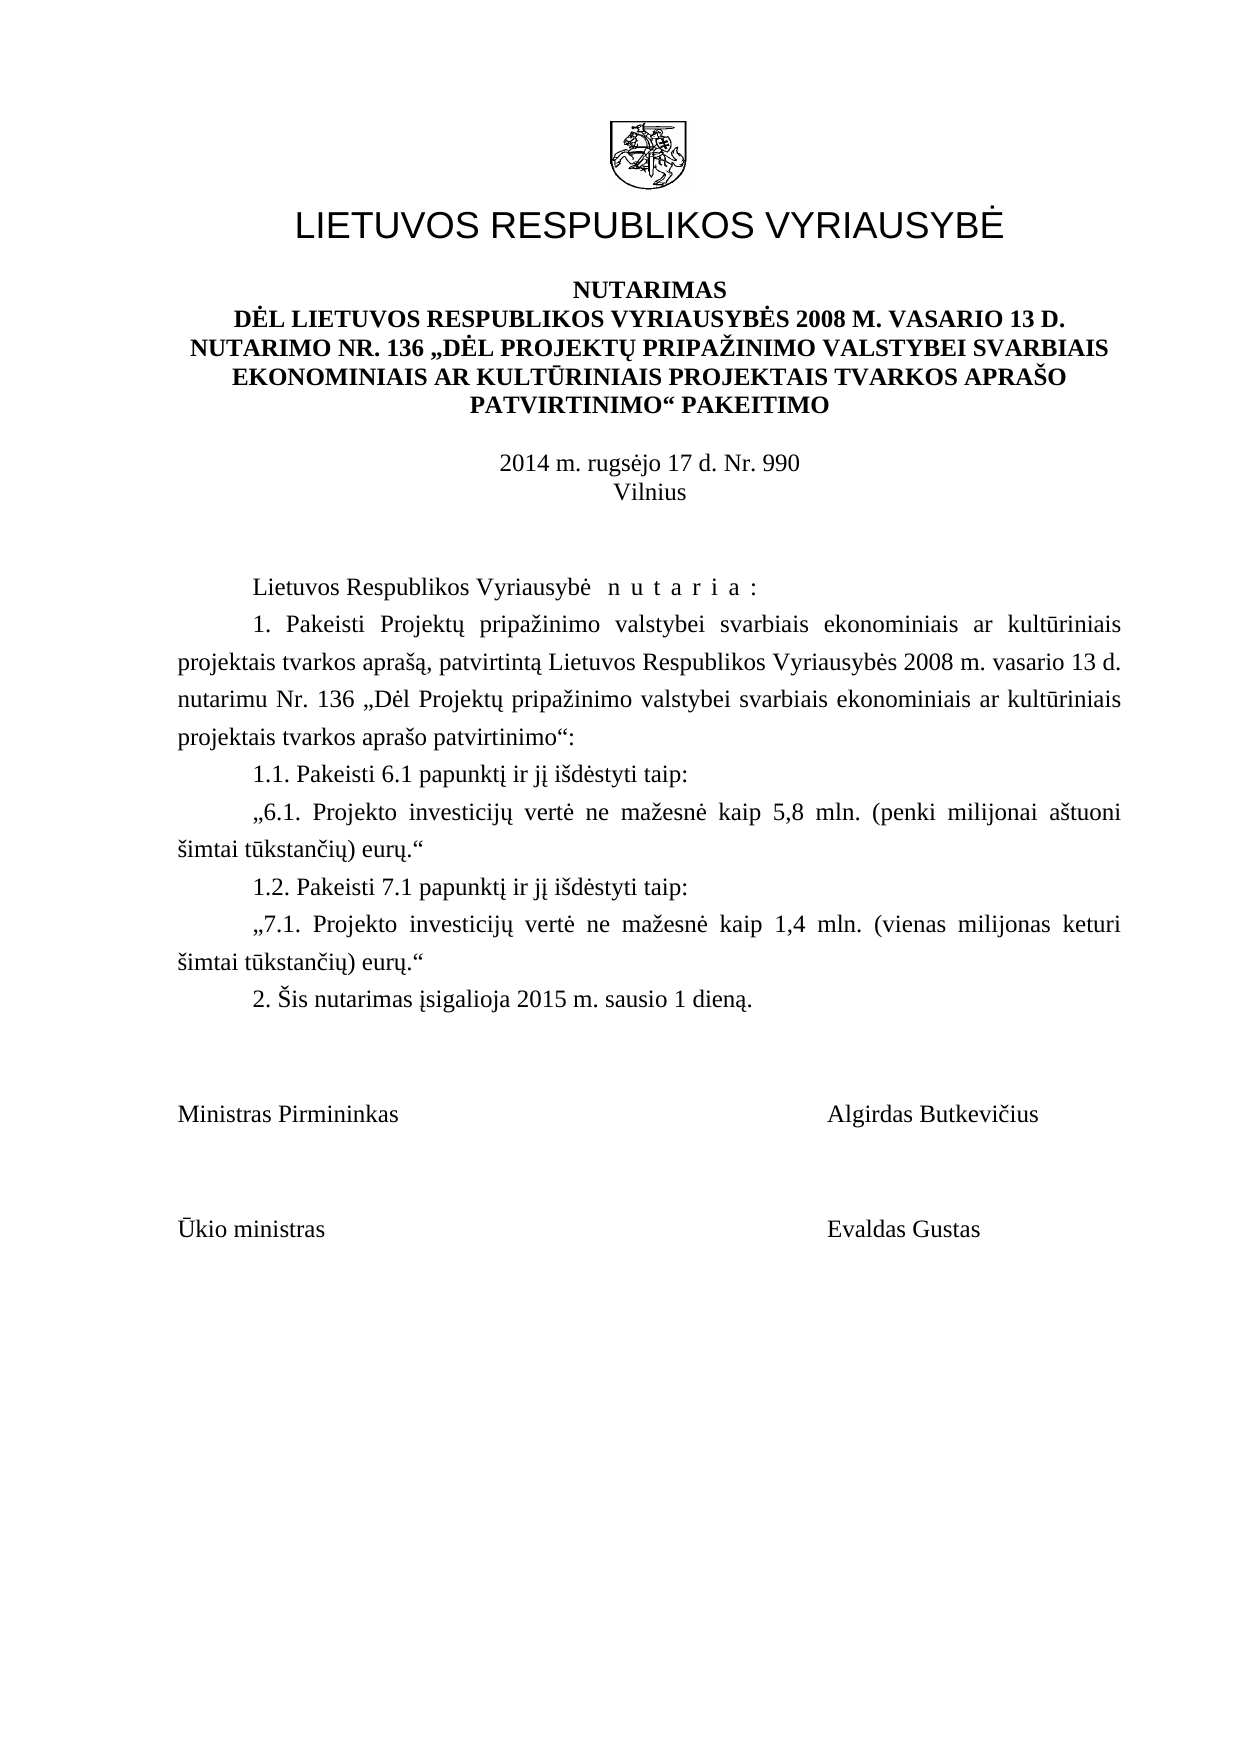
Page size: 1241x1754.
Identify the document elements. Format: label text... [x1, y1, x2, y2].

text 2. Šis nutarimas įsigalioja 2015 m. sausio 1 dieną. [177, 975, 1122, 1013]
text 1. Pakeisti Projektų pripažinimo valstybei svarbiais ekonominiais ar kultūriniais projektais tvarkos aprašą, patvirtintą Lietuvos Respublikos Vyriausybės 2008 m. vasario 13 d. nutarimu Nr. 136 „Dėl Projektų pripažinimo valstybei svarbiais ekonominiais ar kultūriniais projektais tvarkos aprašo patvirtinimo“: [177, 600, 1122, 750]
text Lietuvos Respublikos Vyriausybė [177, 203, 1122, 247]
text nutarimas [177, 275, 1122, 304]
text „6.1. Projekto investicijų vertė ne mažesnė kaip 5,8 mln. (penki milijonai aštuoni šimtai tūkstančių) eurų.“ [177, 788, 1122, 863]
text Dėl LIETUVOS RESPUBLIKOS VYRIAUSYBĖS 2008 M. VASARIO 13 D. NUTARIMO NR. 136 „DĖL PROJEKTŲ PRIPAŽINIMO VALSTYBEI SVARBIAIS EKONOMINIAIS AR KULTŪRINIAIS PROJEKTAIS TVARKOS APRAŠO PATVIRTINIMO“ PAKEITIMO [177, 304, 1122, 419]
text Lietuvos Respublikos Vyriausybė nutaria: [177, 563, 1122, 600]
text „7.1. Projekto investicijų vertė ne mažesnė kaip 1,4 mln. (vienas milijonas keturi šimtai tūkstančių) eurų.“ [177, 900, 1122, 975]
text 1.1. Pakeisti 6.1 papunktį ir jį išdėstyti taip: [177, 750, 1122, 788]
text 1.2. Pakeisti 7.1 papunktį ir jį išdėstyti taip: [177, 863, 1122, 900]
text Ministras Pirmininkas Algirdas Butkevičius [177, 1099, 1122, 1128]
text 2014 m. rugsėjo 17 d. Nr. 990 Vilnius [177, 448, 1122, 505]
text Ūkio ministras Evaldas Gustas [177, 1214, 1122, 1243]
